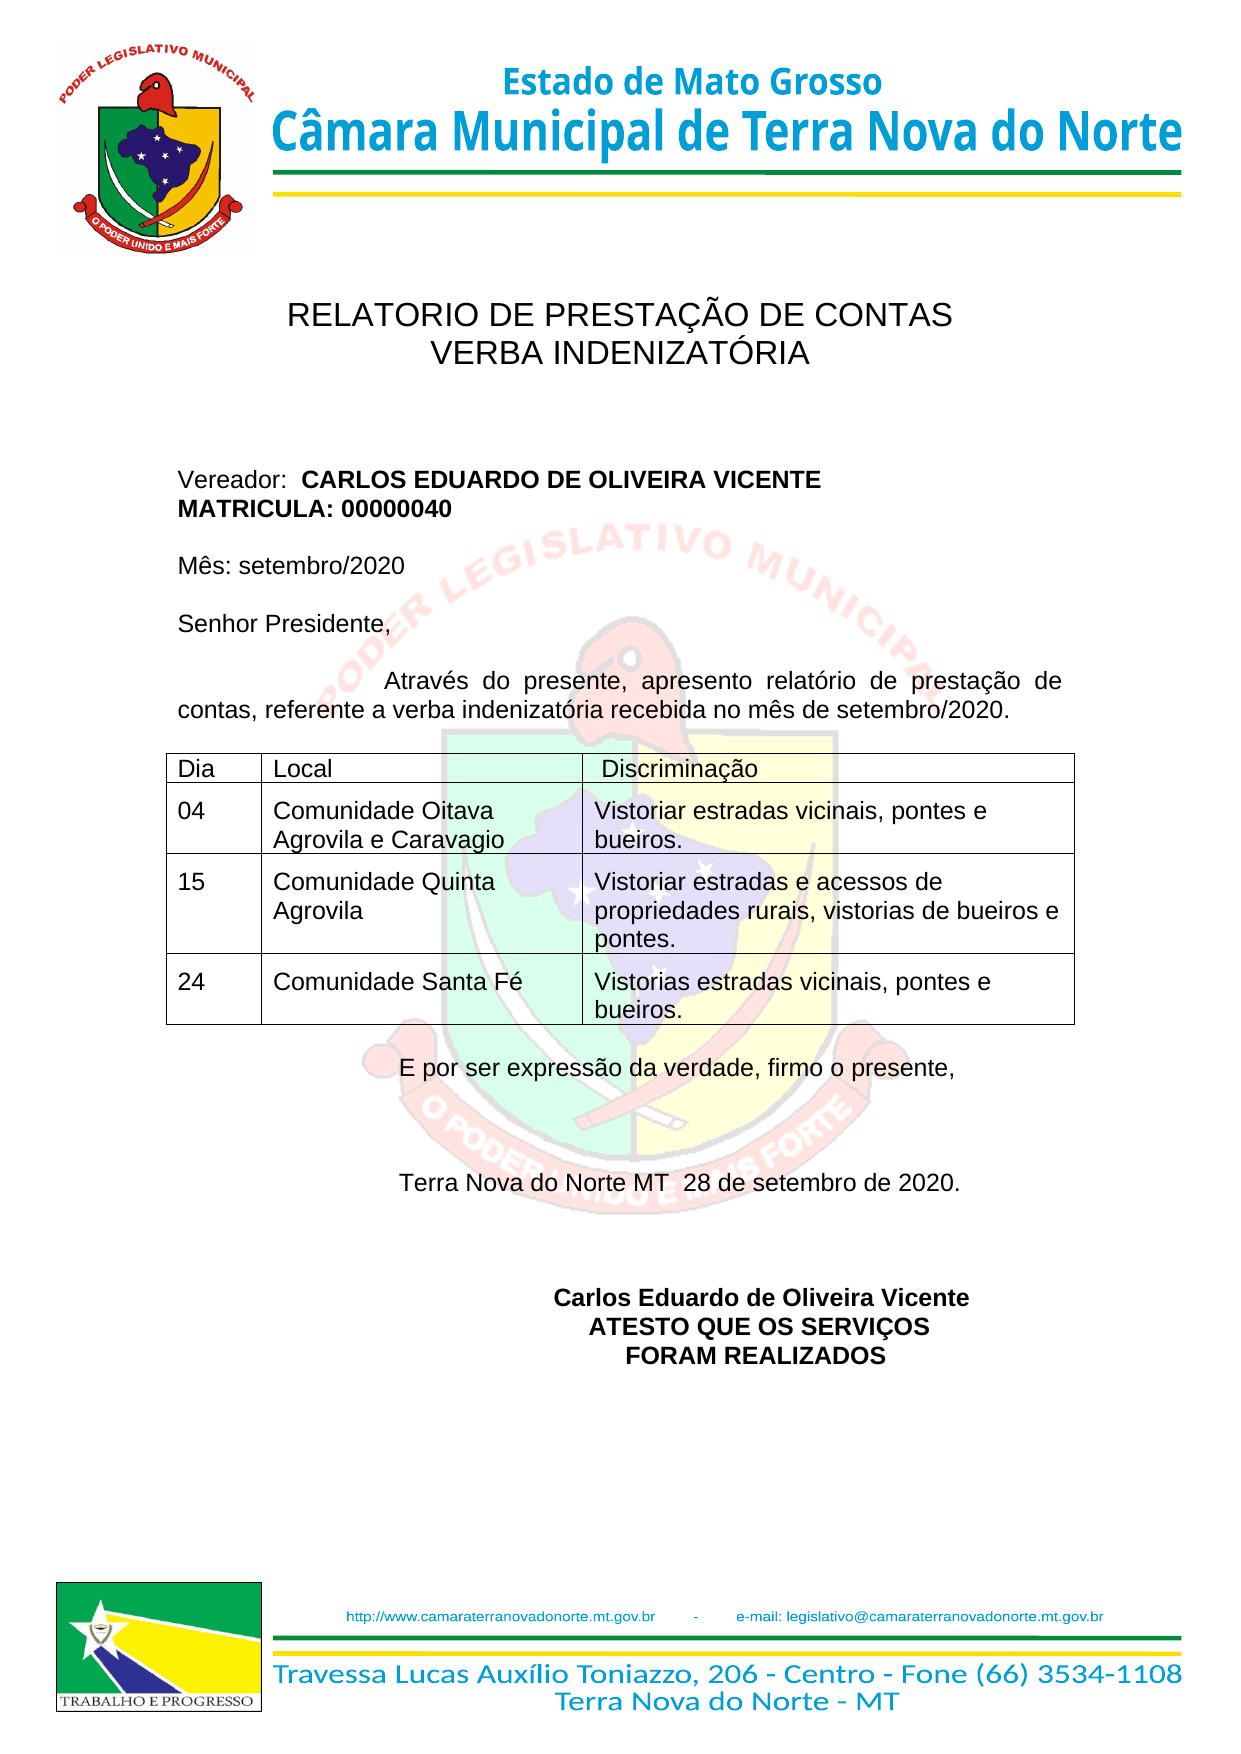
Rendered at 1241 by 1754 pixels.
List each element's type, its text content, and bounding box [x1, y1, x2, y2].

table_header Discriminação [966, 754, 1074, 782]
table_cell Vistoriar estradas e acessos de propriedades rurais, vistorias de bueiros e pontes. [966, 854, 1074, 953]
picture [860, 1611, 868, 1623]
text Senhor Presidente, [177, 609, 303, 637]
text E por ser expressão da verdade, firmo o presente, [966, 1053, 1063, 1082]
text FORAM REALIZADOS [236, 1341, 1122, 1369]
table_cell 15 [167, 854, 261, 953]
text Terra Nova do Norte MT 28 de setembro de 2020. [966, 1168, 1063, 1197]
text Mês: setembro/2020 [966, 551, 1063, 580]
table_header Local [262, 754, 303, 782]
text MATRICULA: 00000040 [177, 494, 1063, 522]
text Vereador: CARLOS EDUARDO DE OLIVEIRA VICENTE [177, 465, 1063, 494]
text Através do presente, apresento relatório de prestação de contas, referente a verba indenizatória recebida no mês de setembro/2020. [177, 666, 303, 724]
table_cell Comunidade Oitava Agrovila e Caravagio [262, 783, 303, 853]
table_cell Vistoriar estradas vicinais, pontes e bueiros. [966, 783, 1074, 853]
text E por ser expressão da verdade, firmo o presente, [177, 1053, 303, 1082]
text Através do presente, apresento relatório de prestação de contas, referente a verba indenizatória recebida no mês de setembro/2020. [966, 666, 1063, 724]
text Senhor Presidente, [966, 609, 1063, 637]
table_cell Comunidade Santa Fé [262, 954, 303, 1024]
text VERBA INDENIZATÓRIA [177, 333, 1063, 371]
picture [57, 1583, 261, 1711]
table_cell 24 [167, 954, 261, 1024]
text ATESTO QUE OS SERVIÇOS [236, 1312, 1122, 1341]
text RELATORIO DE PRESTAÇÃO DE CONTAS [177, 294, 1063, 333]
table_header Dia [167, 754, 261, 782]
table_cell 04 [167, 783, 261, 853]
picture [55, 42, 260, 256]
text Carlos Eduardo de Oliveira Vicente [177, 1283, 1063, 1312]
table_cell Comunidade Quinta Agrovila [262, 854, 303, 953]
table_cell Vistorias estradas vicinais, pontes e bueiros. [966, 954, 1074, 1024]
text Terra Nova do Norte MT 28 de setembro de 2020. [177, 1168, 303, 1197]
text Mês: setembro/2020 [177, 551, 303, 580]
